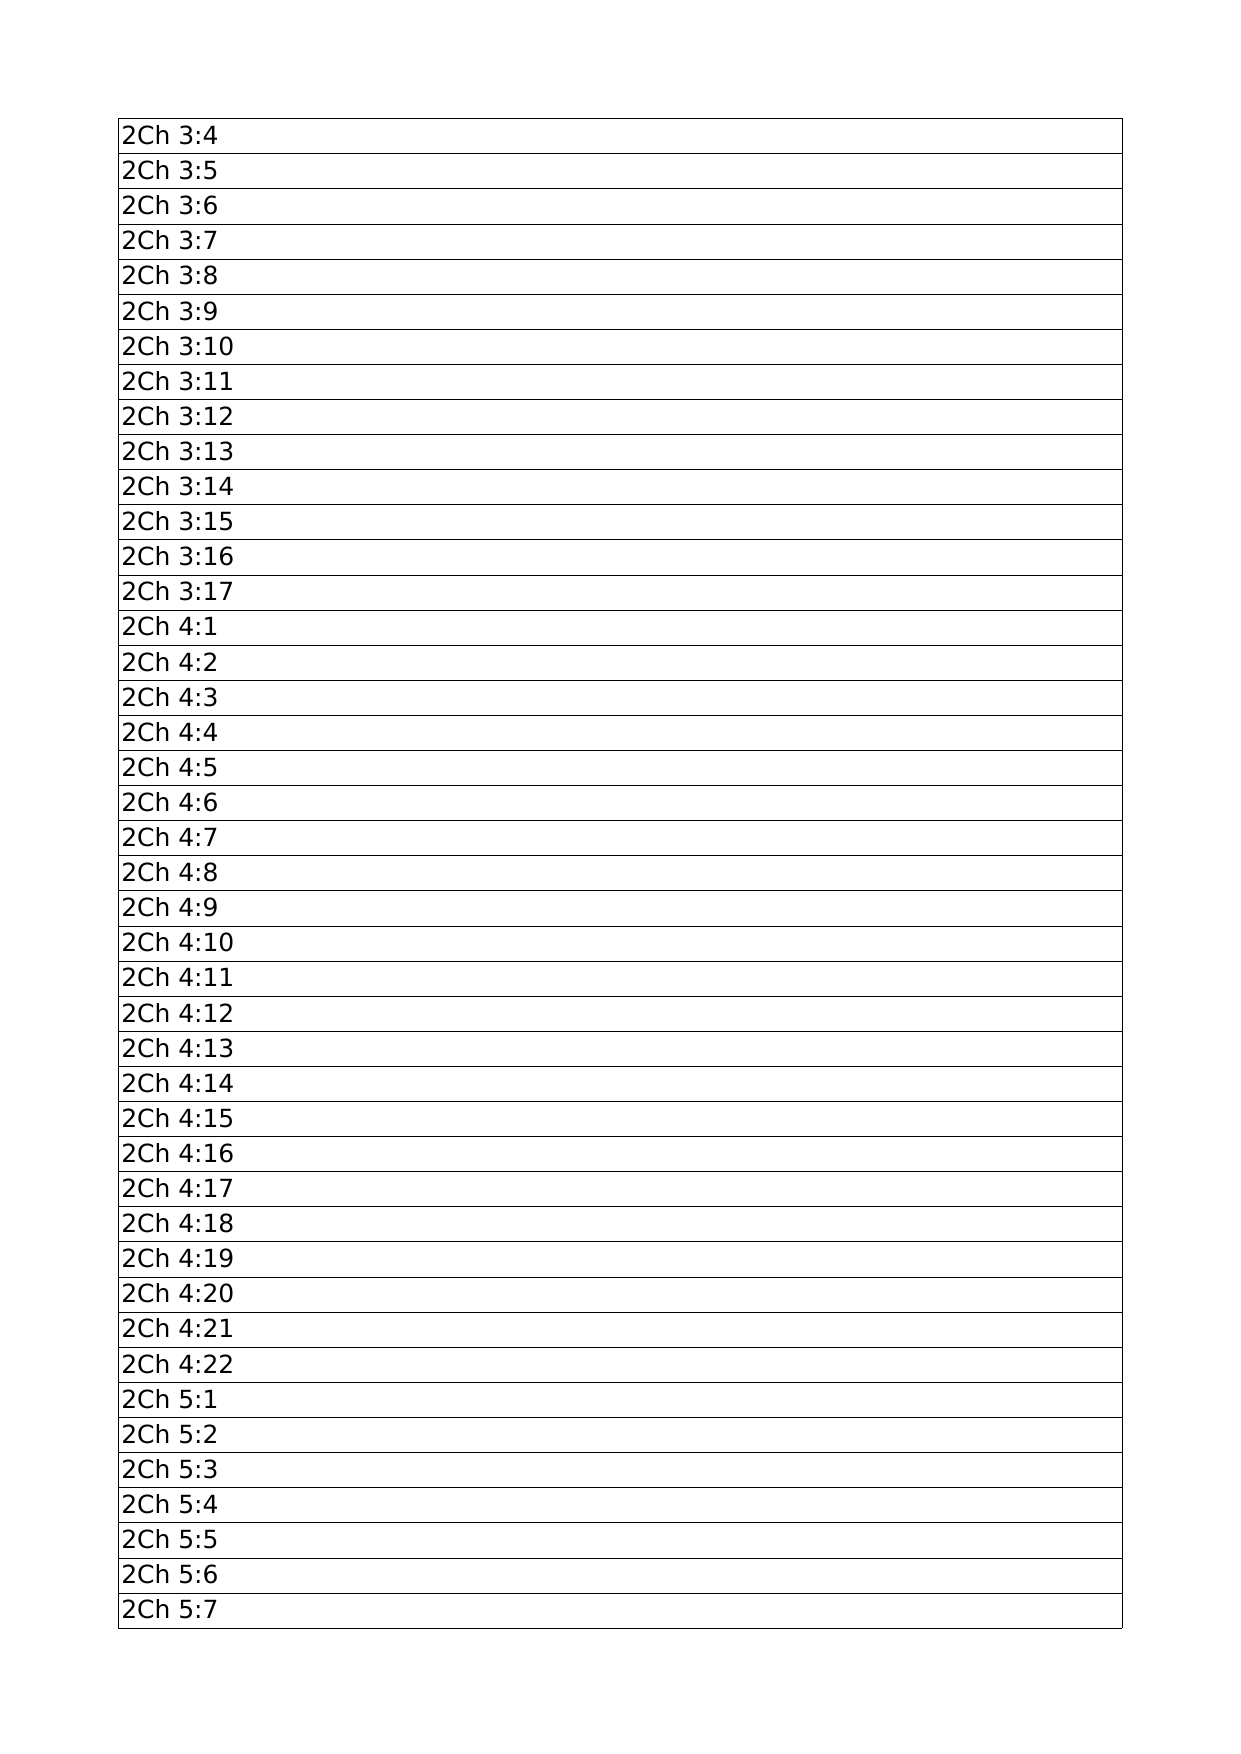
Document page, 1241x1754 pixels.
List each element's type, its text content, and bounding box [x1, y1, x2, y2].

table_cell 2Ch 4:10 [119, 927, 1122, 961]
table_cell 2Ch 4:13 [119, 1032, 1122, 1066]
table_cell 2Ch 5:5 [119, 1523, 1122, 1557]
table_cell 2Ch 4:21 [119, 1313, 1122, 1347]
table_cell 2Ch 3:5 [119, 154, 1122, 188]
table_cell 2Ch 3:10 [119, 330, 1122, 364]
table_cell 2Ch 3:4 [119, 119, 1122, 153]
table_cell 2Ch 4:5 [119, 751, 1122, 785]
table_cell 2Ch 4:15 [119, 1102, 1122, 1136]
table_cell 2Ch 4:22 [119, 1348, 1122, 1382]
table_cell 2Ch 4:17 [119, 1172, 1122, 1206]
table_cell 2Ch 4:8 [119, 856, 1122, 890]
table_cell 2Ch 4:19 [119, 1242, 1122, 1277]
table_cell 2Ch 3:16 [119, 540, 1122, 574]
table_cell 2Ch 5:2 [119, 1418, 1122, 1452]
table_cell 2Ch 3:8 [119, 260, 1122, 294]
table_cell 2Ch 4:9 [119, 891, 1122, 926]
table_cell 2Ch 4:18 [119, 1207, 1122, 1241]
table_cell 2Ch 3:9 [119, 295, 1122, 329]
table_cell 2Ch 3:14 [119, 470, 1122, 504]
table_cell 2Ch 4:3 [119, 681, 1122, 715]
table_cell 2Ch 5:6 [119, 1559, 1122, 1592]
table_cell 2Ch 4:14 [119, 1067, 1122, 1101]
table_cell 2Ch 4:1 [119, 611, 1122, 645]
table_cell 2Ch 4:7 [119, 821, 1122, 855]
table_cell 2Ch 5:3 [119, 1453, 1122, 1487]
table_cell 2Ch 3:12 [119, 400, 1122, 434]
table_cell 2Ch 4:11 [119, 962, 1122, 996]
table_cell 2Ch 4:4 [119, 716, 1122, 750]
table_cell 2Ch 3:17 [119, 576, 1122, 609]
table_cell 2Ch 4:6 [119, 786, 1122, 820]
table_cell 2Ch 4:2 [119, 646, 1122, 680]
table_cell 2Ch 5:7 [119, 1594, 1122, 1628]
table_cell 2Ch 4:12 [119, 997, 1122, 1031]
table_cell 2Ch 3:6 [119, 189, 1122, 223]
table_cell 2Ch 4:16 [119, 1137, 1122, 1171]
table_cell 2Ch 5:1 [119, 1383, 1122, 1417]
table_cell 2Ch 4:20 [119, 1278, 1122, 1312]
table_cell 2Ch 3:15 [119, 505, 1122, 539]
table_cell 2Ch 3:11 [119, 365, 1122, 399]
table_cell 2Ch 3:13 [119, 435, 1122, 469]
table_cell 2Ch 5:4 [119, 1488, 1122, 1522]
table_cell 2Ch 3:7 [119, 225, 1122, 258]
